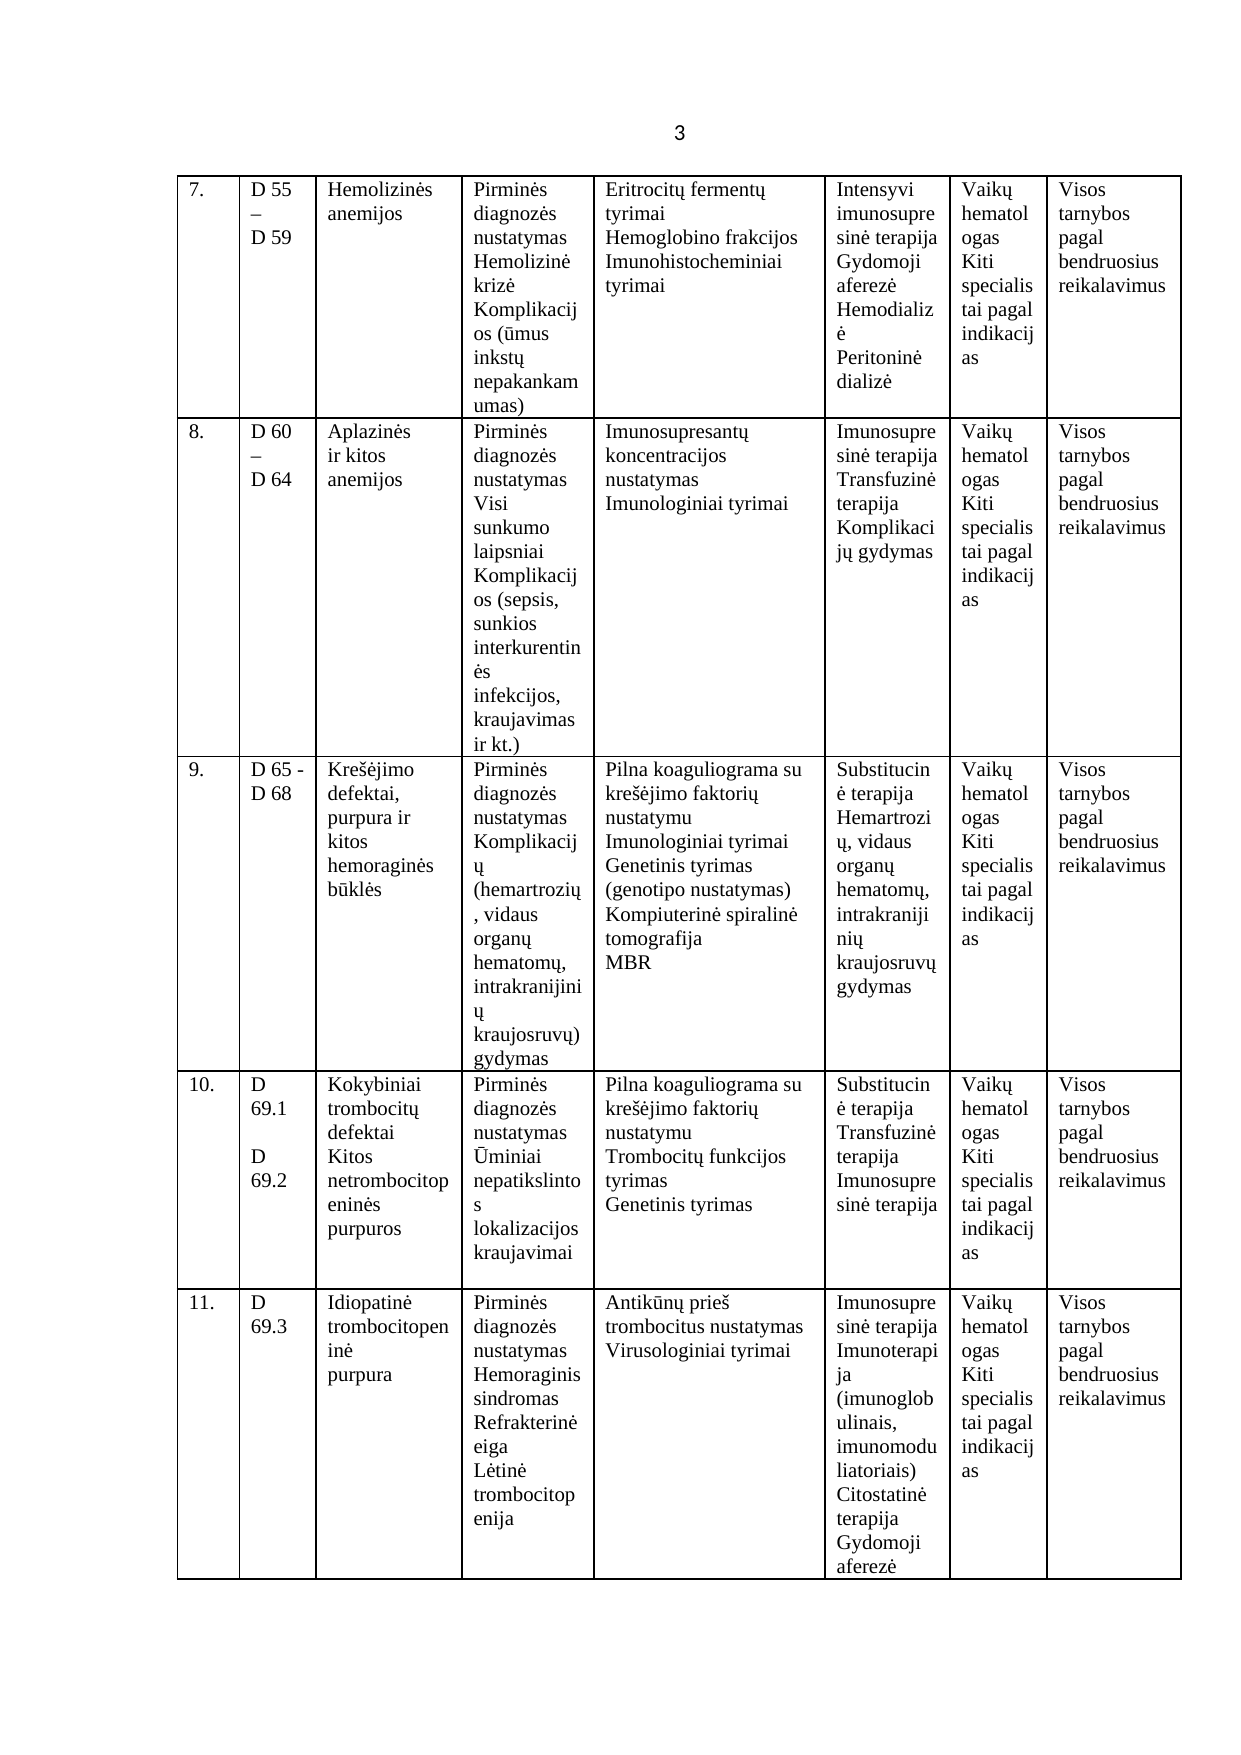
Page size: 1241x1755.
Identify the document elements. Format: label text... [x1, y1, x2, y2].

table_cell 7. [178, 177, 239, 417]
table_cell Substitucinė terapija Transfuzinė terapija Imunosupresinė terapija [826, 1072, 949, 1288]
table_cell Hemolizinės anemijos [317, 177, 461, 417]
table_cell Imunosupresinė terapija Imunoterapija (imunoglobulinais, imunomoduliatoriais) Citostatinė terapija Gydomoji aferezė [826, 1290, 949, 1578]
table_cell Eritrocitų fermentų tyrimai Hemoglobino frakcijos Imunohistocheminiai tyrimai [595, 177, 824, 417]
table_cell Kokybiniai trombocitų defektai Kitos netrombocitopeninės purpuros [317, 1072, 461, 1288]
table_cell D 69.3 [240, 1290, 315, 1578]
table_cell 11. [178, 1290, 239, 1578]
table_cell D 65 - D 68 [240, 757, 315, 1070]
table_cell Substitucinė terapija Hemartrozių, vidaus organų hematomų, intrakranijinių kraujosruvų gydymas [826, 757, 949, 1070]
table_cell 8. [178, 419, 239, 756]
table_cell Aplazinės ir kitos anemijos [317, 419, 461, 756]
table_cell Pirminės diagnozės nustatymas Hemoraginis sindromas Refrakterinė eiga Lėtinė trombocitopenija [463, 1290, 593, 1578]
table_cell Antikūnų prieš trombocitus nustatymas Virusologiniai tyrimai [595, 1290, 824, 1578]
table_cell D 60 – D 64 [240, 419, 315, 756]
table_cell Pirminės diagnozės nustatymas Hemolizinė krizė Komplikacijos (ūmus inkstų nepakankamumas) [463, 177, 593, 417]
table_cell Visos tarnybos pagal bendruosius reikalavimus [1048, 757, 1180, 1070]
table_cell Pilna koaguliograma su krešėjimo faktorių nustatymu Imunologiniai tyrimai Genetinis tyrimas (genotipo nustatymas) Kompiuterinė spiralinė tomografija MBR [595, 757, 824, 1070]
table_cell D 55 – D 59 [240, 177, 315, 417]
table_cell D 69.1 D 69.2 [240, 1072, 315, 1288]
table_cell Pirminės diagnozės nustatymas Ūminiai nepatikslintos lokalizacijos kraujavimai [463, 1072, 593, 1288]
table_cell Visos tarnybos pagal bendruosius reikalavimus [1048, 419, 1180, 756]
table_cell Imunosupresantų koncentracijos nustatymas Imunologiniai tyrimai [595, 419, 824, 756]
table_cell Visos tarnybos pagal bendruosius reikalavimus [1048, 1072, 1180, 1288]
table_cell Imunosupresinė terapija Transfuzinė terapija Komplikacijų gydymas [826, 419, 949, 756]
table_cell Visos tarnybos pagal bendruosius reikalavimus [1048, 1290, 1180, 1578]
table_cell Idiopatinė trombocitopeninė purpura [317, 1290, 461, 1578]
table_cell Vaikų hematologas Kiti specialistai pagal indikacijas [951, 1290, 1046, 1578]
table_cell Pilna koaguliograma su krešėjimo faktorių nustatymu Trombocitų funkcijos tyrimas Genetinis tyrimas [595, 1072, 824, 1288]
table_cell Vaikų hematologas Kiti specialistai pagal indikacijas [951, 177, 1046, 417]
table_cell Vaikų hematologas Kiti specialistai pagal indikacijas [951, 1072, 1046, 1288]
table_cell 9. [178, 757, 239, 1070]
table_cell Visos tarnybos pagal bendruosius reikalavimus [1048, 177, 1180, 417]
table_cell Krešėjimo defektai, purpura ir kitos hemoraginės būklės [317, 757, 461, 1070]
table_cell Intensyvi imunosupresinė terapija Gydomoji aferezė Hemodializė Peritoninė dializė [826, 177, 949, 417]
table_cell Pirminės diagnozės nustatymas Visi sunkumo laipsniai Komplikacijos (sepsis, sunkios interkurentinės infekcijos, kraujavimas ir kt.) [463, 419, 593, 756]
table_cell Pirminės diagnozės nustatymas Komplikacijų (hemartrozių, vidaus organų hematomų, intrakranijinių kraujosruvų) gydymas [463, 757, 593, 1070]
table_cell Vaikų hematologas Kiti specialistai pagal indikacijas [951, 419, 1046, 756]
table_cell 10. [178, 1072, 239, 1288]
table_cell Vaikų hematologas Kiti specialistai pagal indikacijas [951, 757, 1046, 1070]
